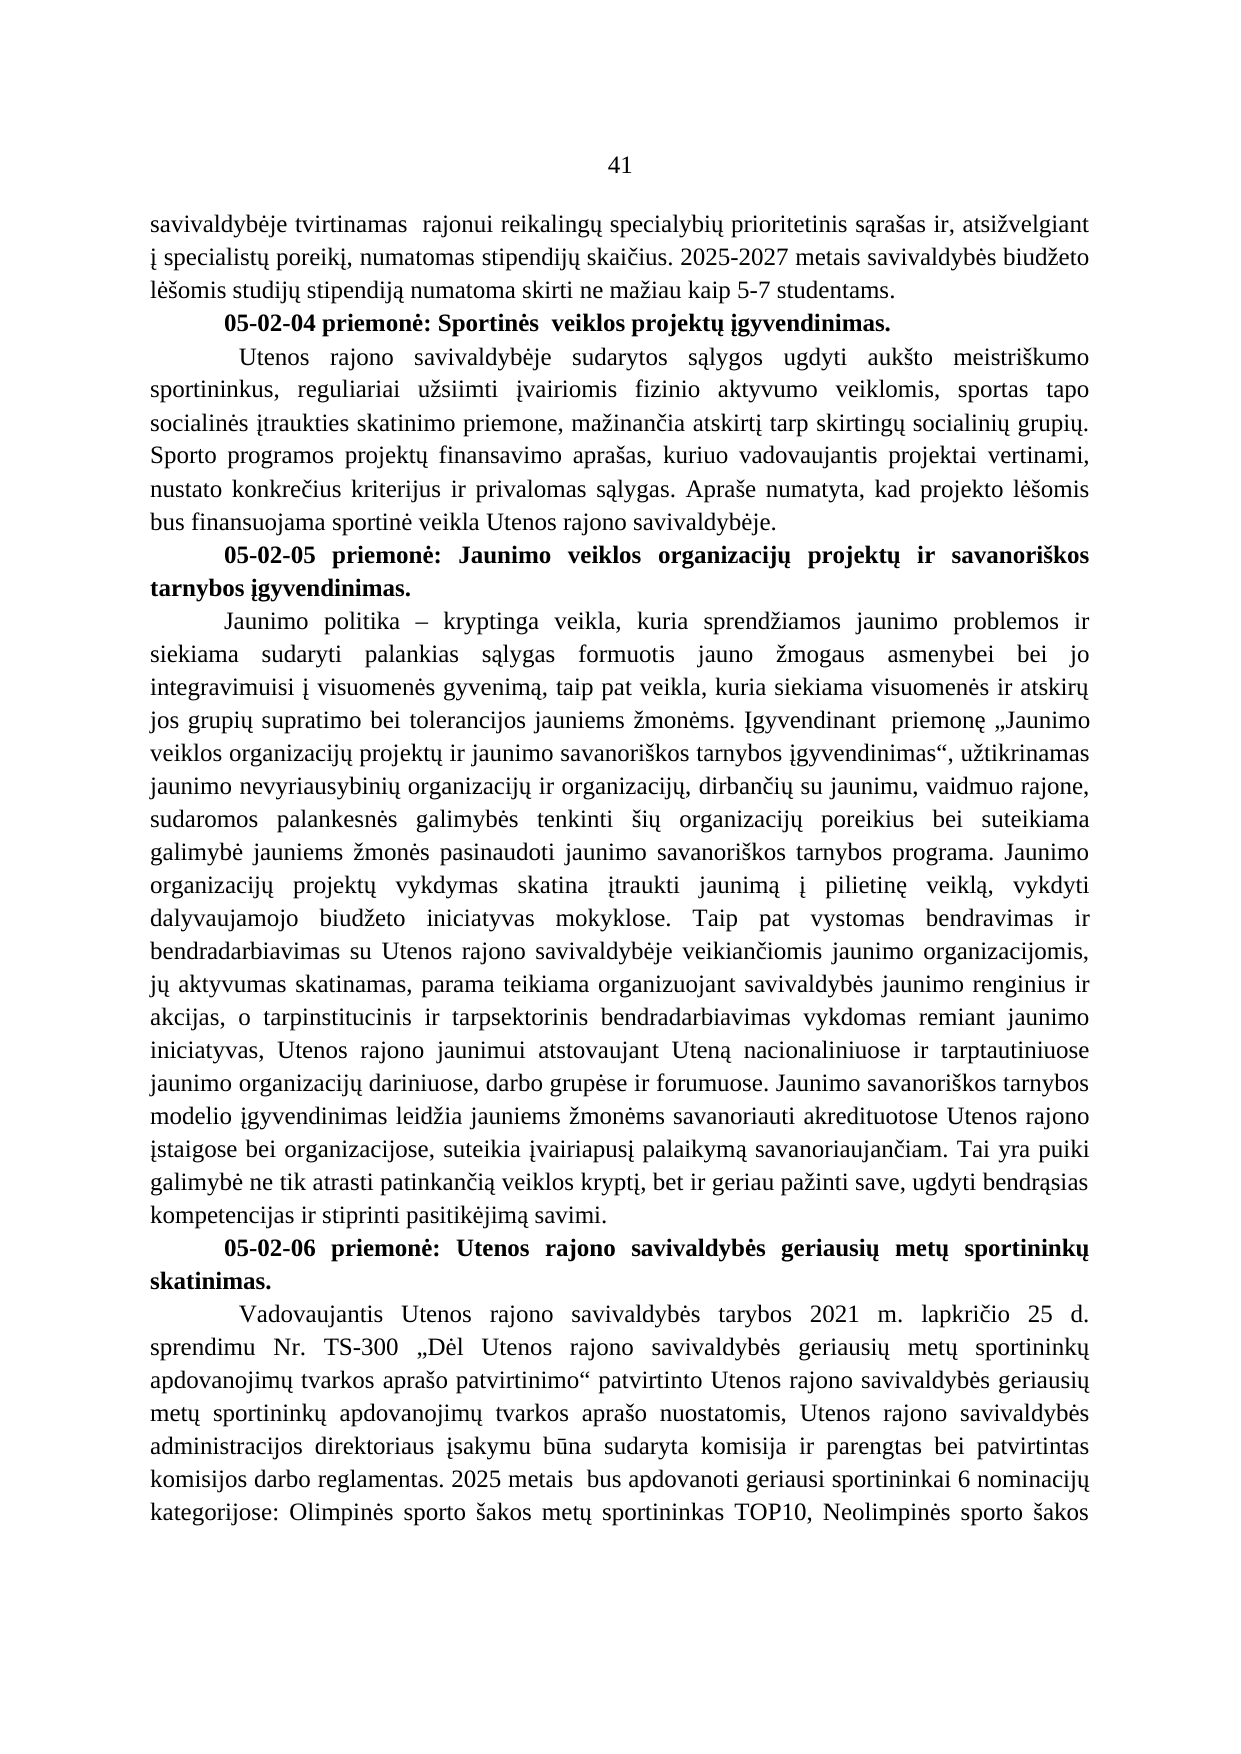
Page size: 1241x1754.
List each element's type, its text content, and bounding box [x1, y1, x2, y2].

text 05-02-06 priemonė: Utenos rajono savivaldybės geriausių metų sportininkų skatinimas. [150, 1233, 1090, 1295]
text Utenos rajono savivaldybėje sudarytos sąlygos ugdyti aukšto meistriškumo sportininkus, reguliariai užsiimti įvairiomis fizinio aktyvumo veiklomis, sportas tapo socialinės įtraukties skatinimo priemone, mažinančia atskirtį tarp skirtingų socialinių grupių. Sporto programos projektų finansavimo aprašas, kuriuo vadovaujantis projektai vertinami, nustato konkrečius kriterijus ir privalomas sąlygas. Apraše numatyta, kad projekto lėšomis bus finansuojama sportinė veikla Utenos rajono savivaldybėje. [150, 342, 1090, 535]
text savivaldybėje tvirtinamas rajonui reikalingų specialybių prioritetinis sąrašas ir, atsižvelgiant į specialistų poreikį, numatomas stipendijų skaičius. 2025-2027 metais savivaldybės biudžeto lėšomis studijų stipendiją numatoma skirti ne mažiau kaip 5-7 studentams. [150, 209, 1090, 304]
text Vadovaujantis Utenos rajono savivaldybės tarybos 2021 m. lapkričio 25 d. sprendimu Nr. TS-300 „Dėl Utenos rajono savivaldybės geriausių metų sportininkų apdovanojimų tvarkos aprašo patvirtinimo“ patvirtinto Utenos rajono savivaldybės geriausių metų sportininkų apdovanojimų tvarkos aprašo nuostatomis, Utenos rajono savivaldybės administracijos direktoriaus įsakymu būna sudaryta komisija ir parengtas bei patvirtintas komisijos darbo reglamentas. 2025 metais bus apdovanoti geriausi sportininkai 6 nominacijų kategorijose: Olimpinės sporto šakos metų sportininkas TOP10, Neolimpinės sporto šakos [150, 1299, 1090, 1526]
text 05-02-05 priemonė: Jaunimo veiklos organizacijų projektų ir savanoriškos tarnybos įgyvendinimas. [150, 540, 1090, 601]
text 05-02-04 priemonė: Sportinės veiklos projektų įgyvendinimas. [150, 308, 1090, 337]
text Jaunimo politika – kryptinga veikla, kuria sprendžiamos jaunimo problemos ir siekiama sudaryti palankias sąlygas formuotis jauno žmogaus asmenybei bei jo integravimuisi į visuomenės gyvenimą, taip pat veikla, kuria siekiama visuomenės ir atskirų jos grupių supratimo bei tolerancijos jauniems žmonėms. Įgyvendinant priemonę „Jaunimo veiklos organizacijų projektų ir jaunimo savanoriškos tarnybos įgyvendinimas“, užtikrinamas jaunimo nevyriausybinių organizacijų ir organizacijų, dirbančių su jaunimu, vaidmuo rajone, sudaromos palankesnės galimybės tenkinti šių organizacijų poreikius bei suteikiama galimybė jauniems žmonės pasinaudoti jaunimo savanoriškos tarnybos programa. Jaunimo organizacijų projektų vykdymas skatina įtraukti jaunimą į pilietinę veiklą, vykdyti dalyvaujamojo biudžeto iniciatyvas mokyklose. Taip pat vystomas bendravimas ir bendradarbiavimas su Utenos rajono savivaldybėje veikiančiomis jaunimo organizacijomis, jų aktyvumas skatinamas, parama teikiama organizuojant savivaldybės jaunimo renginius ir akcijas, o tarpinstitucinis ir tarpsektorinis bendradarbiavimas vykdomas remiant jaunimo iniciatyvas, Utenos rajono jaunimui atstovaujant Uteną nacionaliniuose ir tarptautiniuose jaunimo organizacijų dariniuose, darbo grupėse ir forumuose. Jaunimo savanoriškos tarnybos modelio įgyvendinimas leidžia jauniems žmonėms savanoriauti akredituotose Utenos rajono įstaigose bei organizacijose, suteikia įvairiapusį palaikymą savanoriaujančiam. Tai yra puiki galimybė ne tik atrasti patinkančią veiklos kryptį, bet ir geriau pažinti save, ugdyti bendrąsias kompetencijas ir stiprinti pasitikėjimą savimi. [150, 606, 1090, 1229]
